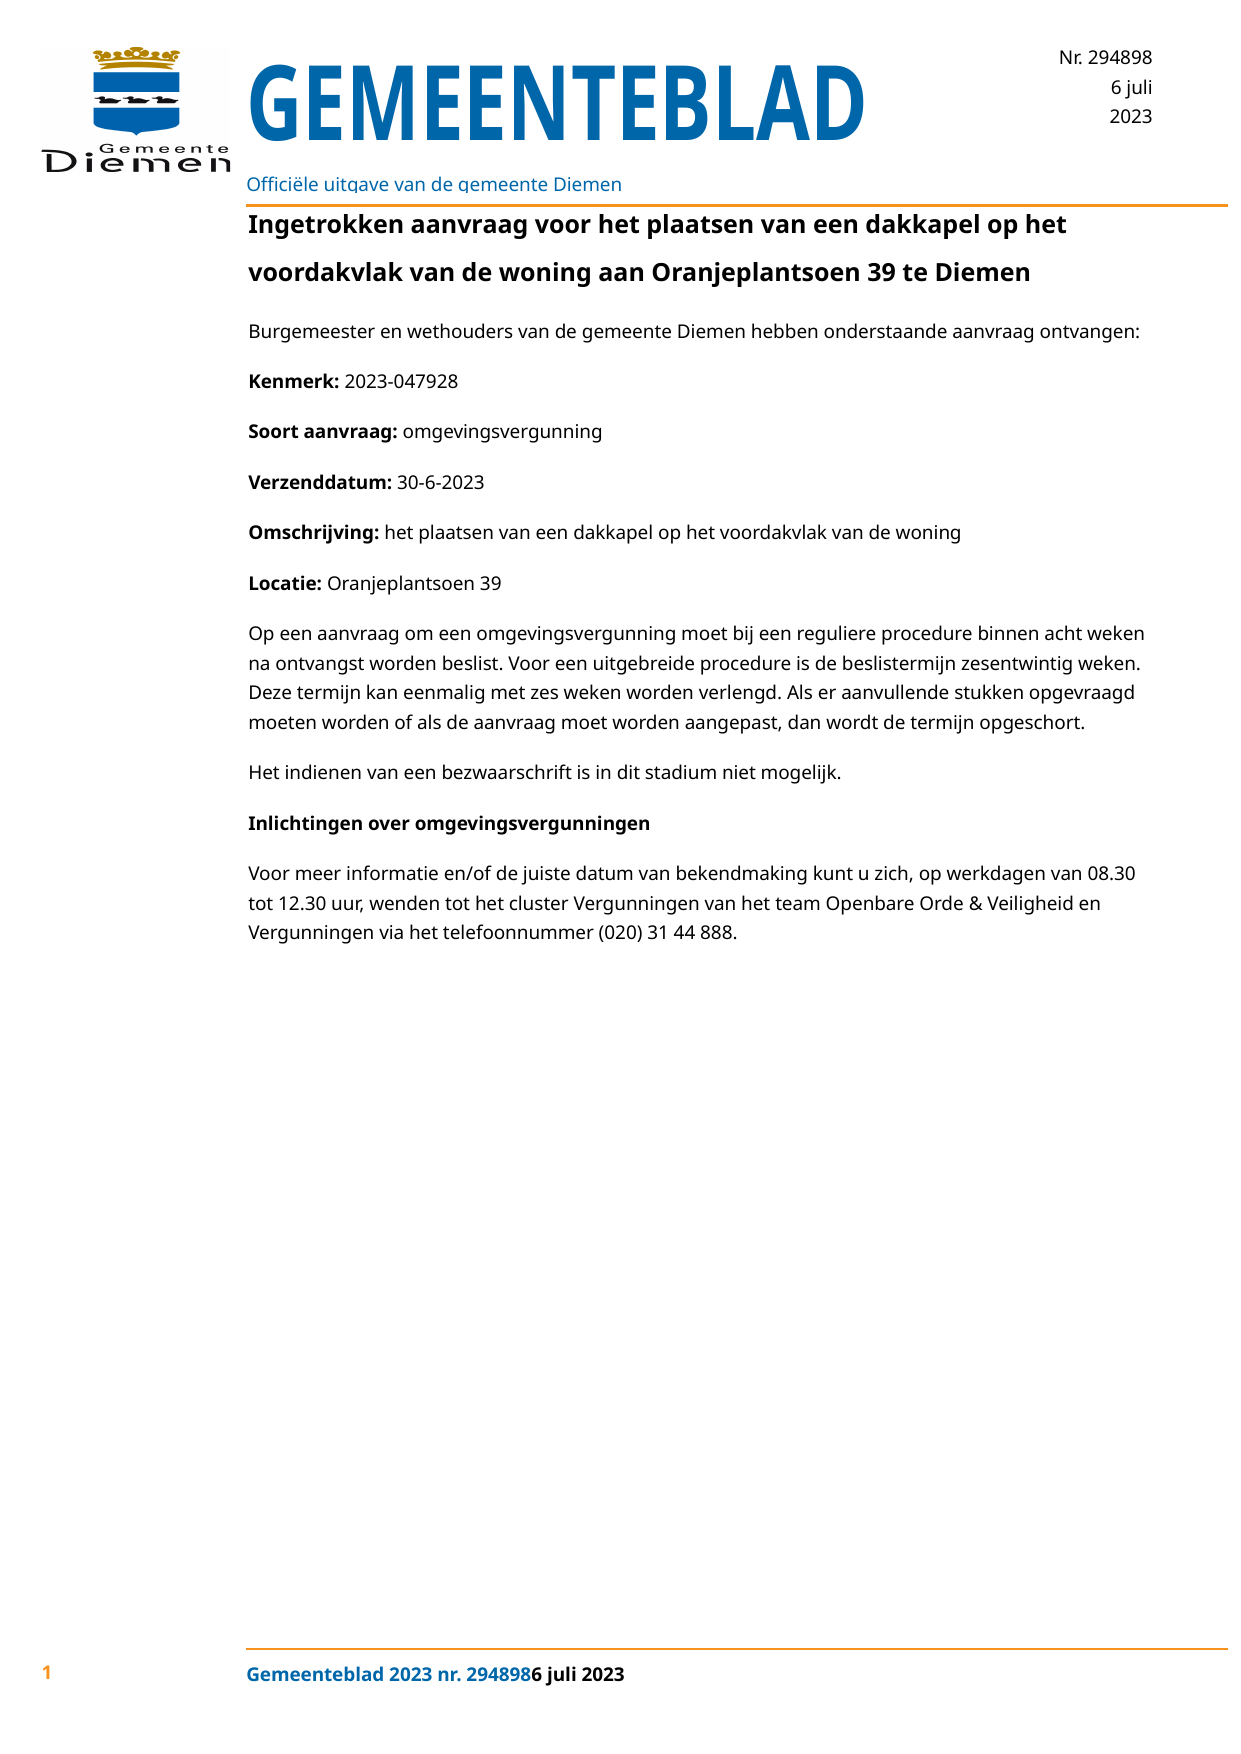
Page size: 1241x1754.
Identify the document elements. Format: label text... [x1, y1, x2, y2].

text Omschrijving: het plaatsen van een dakkapel op het voordakvlak van de woning [248, 519, 1152, 545]
text Ingetrokken aanvraag voor het plaatsen van een dakkapel op het voordakvlak van de woning aan Oranjeplantsoen 39 te Diemen [248, 207, 1152, 288]
text Op een aanvraag om een omgevingsvergunning moet bij een reguliere procedure binnen acht weken na ontvangst worden beslist. Voor een uitgebreide procedure is de beslistermijn zesentwintig weken. Deze termijn kan eenmalig met zes weken worden verlengd. Als er aanvullende stukken opgevraagd moeten worden of als de aanvraag moet worden aangepast, dan wordt de termijn opgeschort. [248, 620, 1152, 735]
text Burgemeester en wethouders van de gemeente Diemen hebben onderstaande aanvraag ontvangen: [248, 318, 1152, 344]
text Voor meer informatie en/of de juiste datum van bekendmaking kunt u zich, op werkdagen van 08.30 tot 12.30 uur, wenden tot het cluster Vergunningen van het team Openbare Orde & Veiligheid en Vergunningen via het telefoonnummer (020) 31 44 888. [248, 860, 1152, 945]
text Soort aanvraag: omgevingsvergunning [248, 419, 1152, 444]
text Kenmerk: 2023-047928 [248, 368, 1152, 394]
text Locatie: Oranjeplantsoen 39 [248, 570, 1152, 596]
picture [41, 47, 231, 172]
text Inlichtingen over omgevingsvergunningen [248, 810, 1152, 836]
text Het indienen van een bezwaarschrift is in dit stadium niet mogelijk. [248, 759, 1152, 785]
text Verzenddatum: 30-6-2023 [248, 469, 1152, 495]
